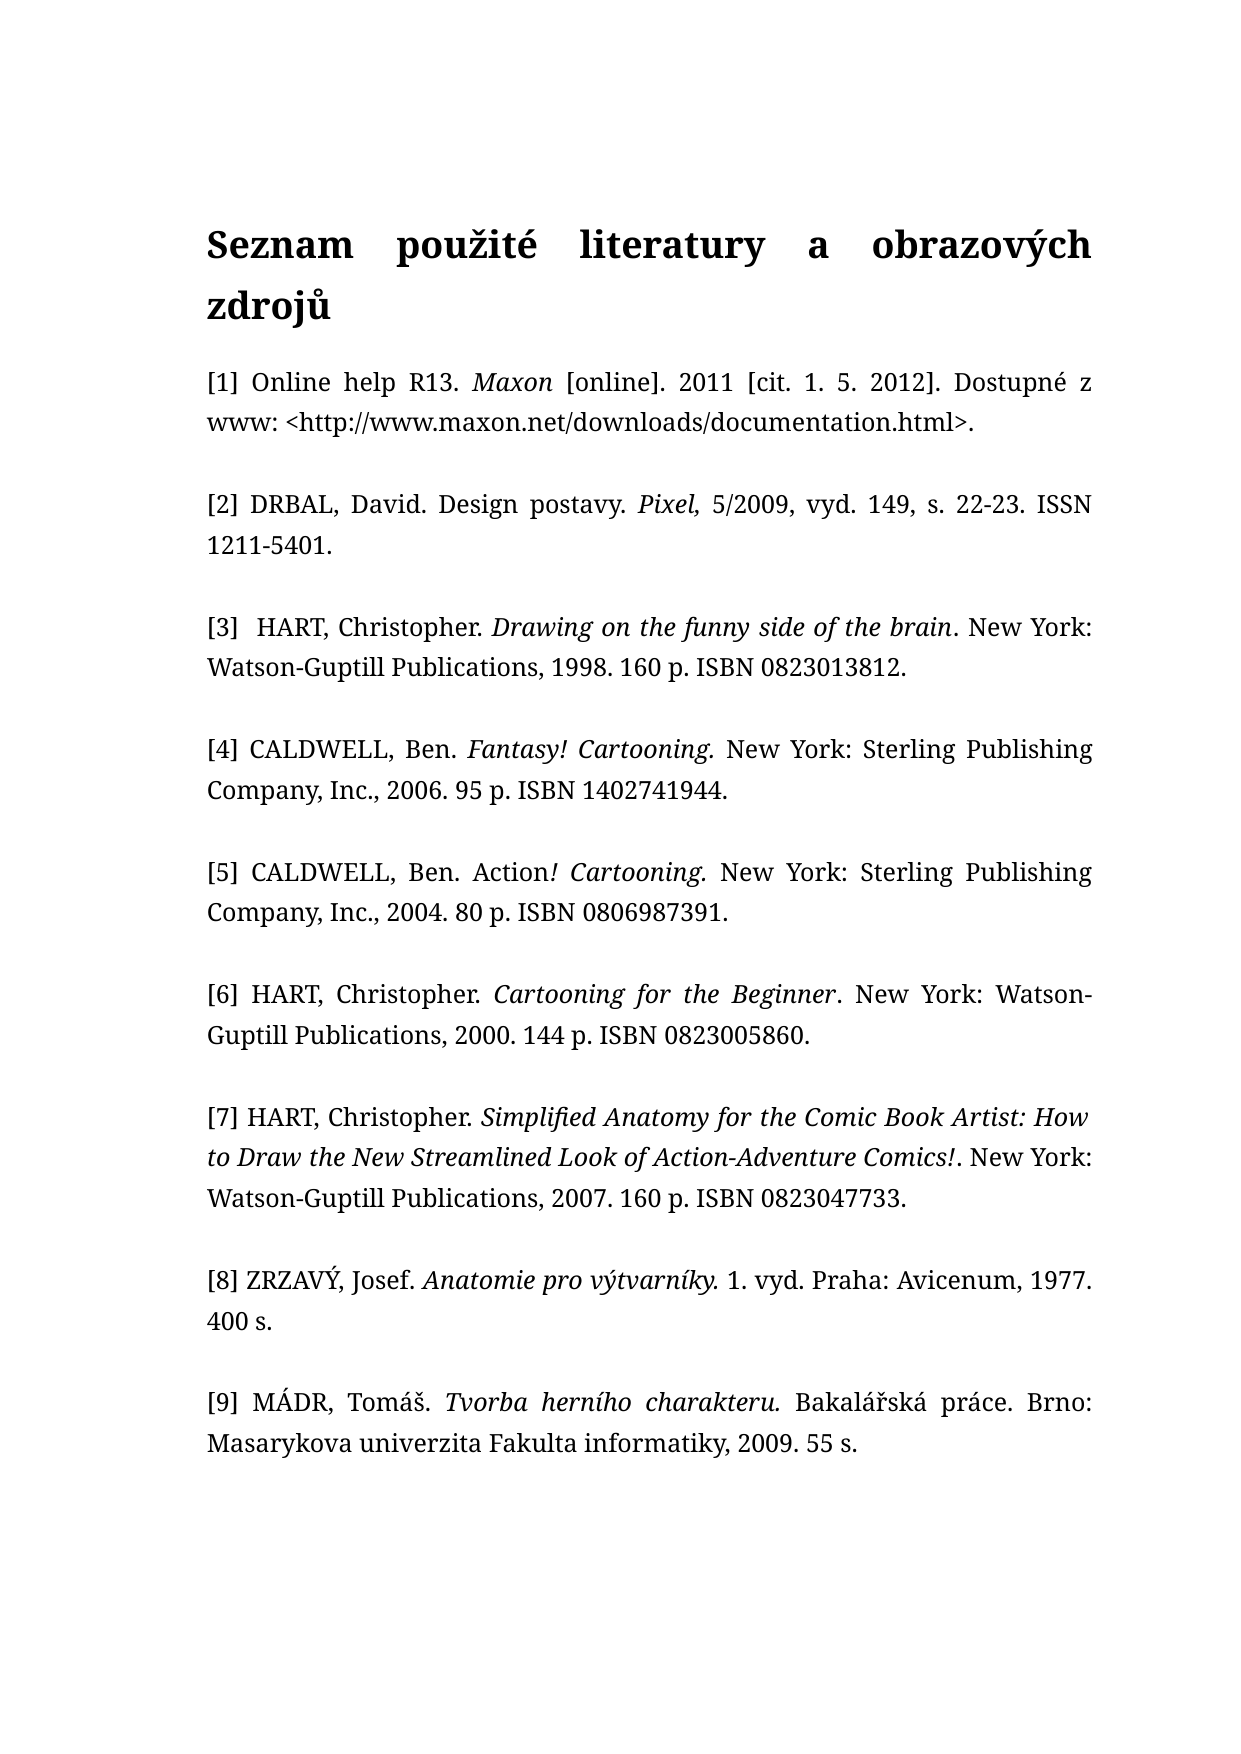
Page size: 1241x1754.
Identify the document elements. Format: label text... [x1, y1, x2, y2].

text [9] MÁDR, Tomáš. Tvorba herního charakteru. Bakalářská práce. Brno: Masarykova univerzita Fakulta informatiky, 2009. 55 s. [207, 1385, 1093, 1460]
text [4] CALDWELL, Ben. Fantasy! Cartooning. New York: Sterling Publishing Company, Inc., 2006. 95 p. ISBN 1402741944. [207, 732, 1093, 807]
text [7] HART, Christopher. Simplified Anatomy for the Comic Book Artist: How to Draw the New Streamlined Look of Action-Adventure Comics!. New York: Watson-Guptill Publications, 2007. 160 p. ISBN 0823047733. [207, 1099, 1093, 1215]
text [3] HART, Christopher. Drawing on the funny side of the brain. New York: Watson-Guptill Publications, 1998. 160 p. ISBN 0823013812. [207, 609, 1093, 684]
text [6] HART, Christopher. Cartooning for the Beginner. New York: Watson-Guptill Publications, 2000. 144 p. ISBN 0823005860. [207, 977, 1093, 1052]
text Seznam použité literatury a obrazových zdrojů [207, 218, 1093, 330]
text [8] ZRZAVÝ, Josef. Anatomie pro výtvarníky. 1. vyd. Praha: Avicenum, 1977. 400 s. [207, 1262, 1093, 1337]
text [5] CALDWELL, Ben. Action! Cartooning. New York: Sterling Publishing Company, Inc., 2004. 80 p. ISBN 0806987391. [207, 854, 1093, 929]
text [2] DRBAL, David. Design postavy. Pixel, 5/2009, vyd. 149, s. 22-23. ISSN 1211-5401. [207, 487, 1093, 562]
text [1] Online help R13. Maxon [online]. 2011 [cit. 1. 5. 2012]. Dostupné z www: <http://www.maxon.net/downloads/documentation.html>. [207, 364, 1093, 439]
